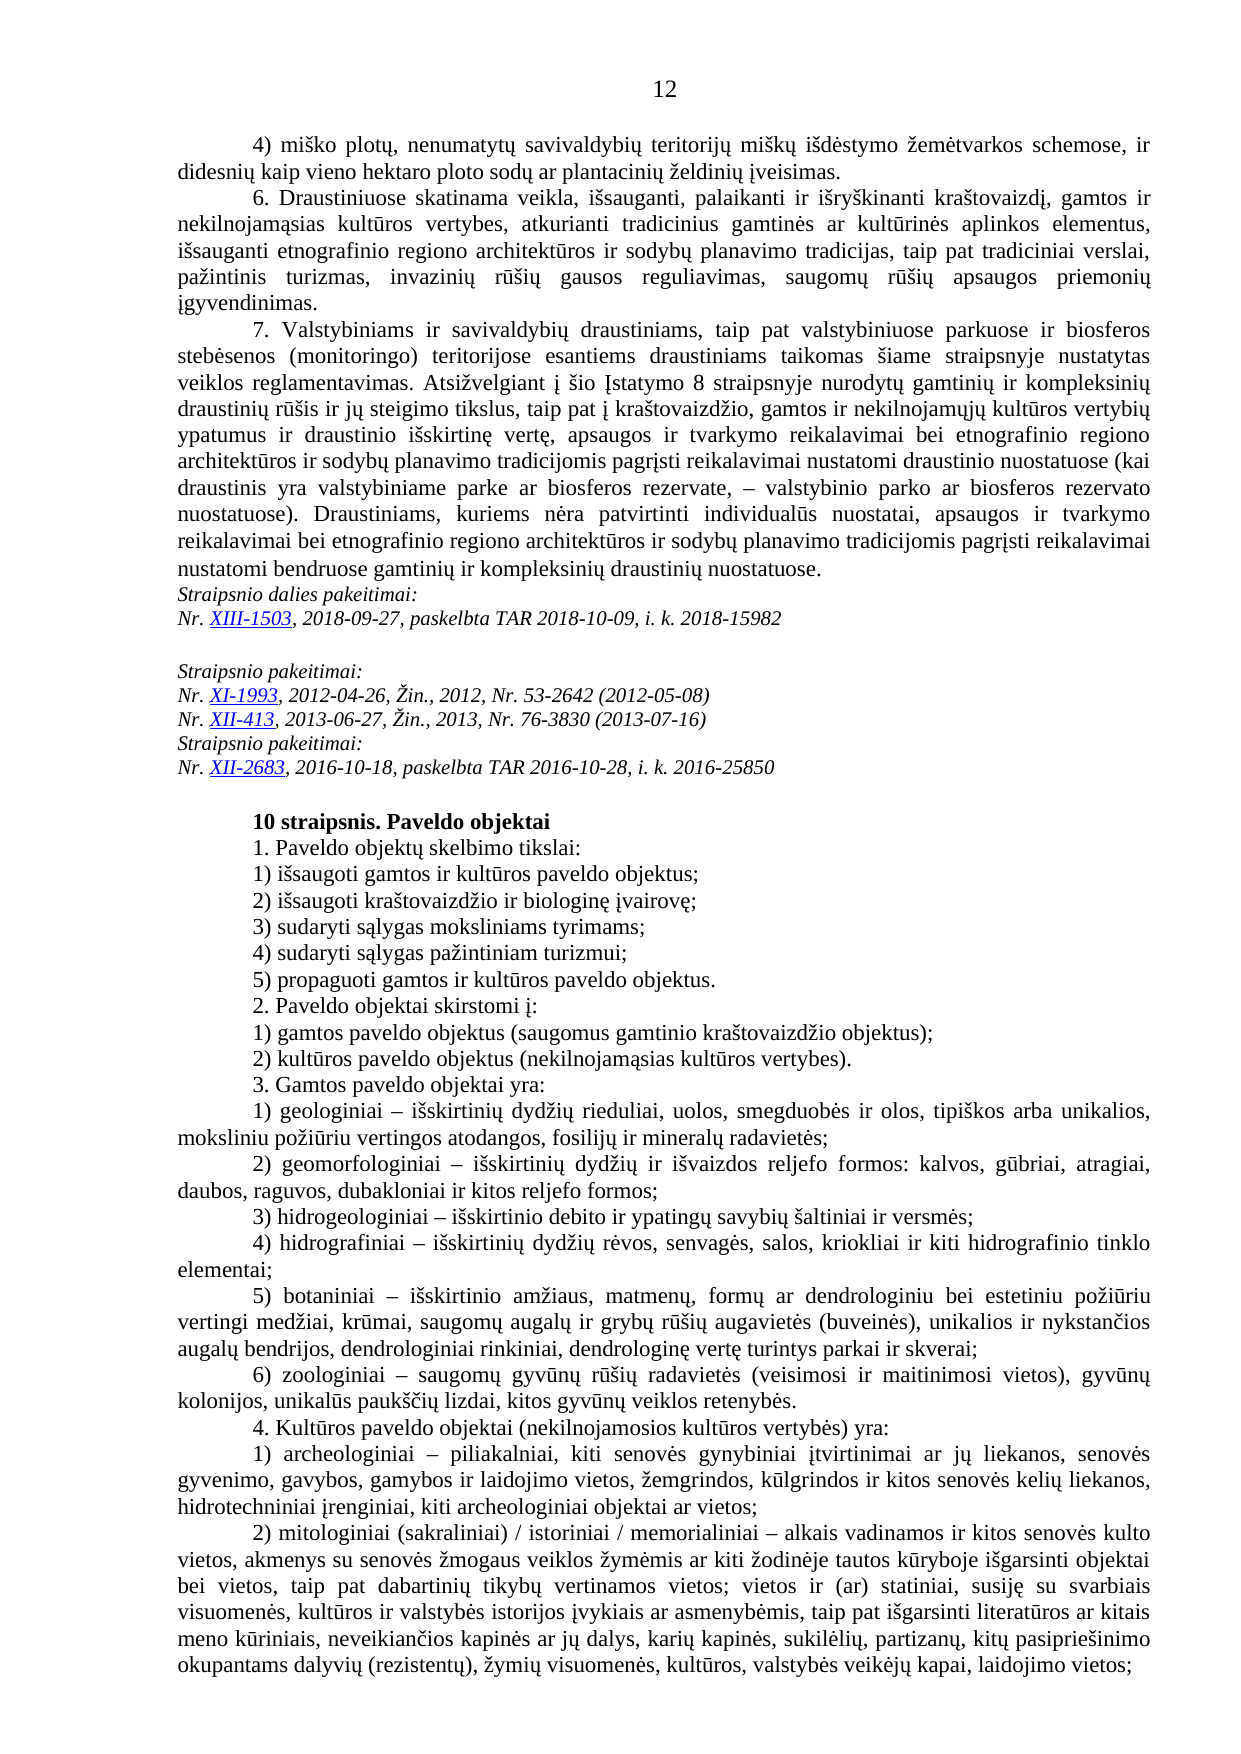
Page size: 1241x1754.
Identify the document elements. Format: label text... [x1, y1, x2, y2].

text Straipsnio pakeitimai: [177, 659, 1152, 683]
text 5) botaniniai – išskirtinio amžiaus, matmenų, formų ar dendrologiniu bei estetiniu požiūriu vertingi medžiai, krūmai, saugomų augalų ir grybų rūšių augavietės (buveinės), unikalios ir nykstančios augalų bendrijos, dendrologiniai rinkiniai, dendrologinę vertę turintys parkai ir skverai; [177, 1282, 1152, 1361]
text 3) hidrogeologiniai – išskirtinio debito ir ypatingų savybių šaltiniai ir versmės; [177, 1203, 1152, 1229]
text 2) mitologiniai (sakraliniai) / istoriniai / memorialiniai – alkais vadinamos ir kitos senovės kulto vietos, akmenys su senovės žmogaus veiklos žymėmis ar kiti žodinėje tautos kūryboje išgarsinti objektai bei vietos, taip pat dabartinių tikybų vertinamos vietos; vietos ir (ar) statiniai, susiję su svarbiais visuomenės, kultūros ir valstybės istorijos įvykiais ar asmenybėmis, taip pat išgarsinti literatūros ar kitais meno kūriniais, neveikiančios kapinės ar jų dalys, karių kapinės, sukilėlių, partizanų, kitų pasipriešinimo okupantams dalyvių (rezistentų), žymių visuomenės, kultūros, valstybės veikėjų kapai, laidojimo vietos; [177, 1519, 1152, 1677]
text 4) miško plotų, nenumatytų savivaldybių teritorijų miškų išdėstymo žemėtvarkos schemose, ir didesnių kaip vieno hektaro ploto sodų ar plantacinių želdinių įveisimas. [177, 131, 1152, 184]
text 7. Valstybiniams ir savivaldybių draustiniams, taip pat valstybiniuose parkuose ir biosferos stebėsenos (monitoringo) teritorijose esantiems draustiniams taikomas šiame straipsnyje nustatytas veiklos reglamentavimas. Atsižvelgiant į šio Įstatymo 8 straipsnyje nurodytų gamtinių ir kompleksinių draustinių rūšis ir jų steigimo tikslus, taip pat į kraštovaizdžio, gamtos ir nekilnojamųjų kultūros vertybių ypatumus ir draustinio išskirtinę vertę, apsaugos ir tvarkymo reikalavimai bei etnografinio regiono architektūros ir sodybų planavimo tradicijomis pagrįsti reikalavimai nustatomi draustinio nuostatuose (kai draustinis yra valstybiniame parke ar biosferos rezervate, – valstybinio parko ar biosferos rezervato nuostatuose). Draustiniams, kuriems nėra patvirtinti individualūs nuostatai, apsaugos ir tvarkymo reikalavimai bei etnografinio regiono architektūros ir sodybų planavimo tradicijomis pagrįsti reikalavimai nustatomi bendruose gamtinių ir kompleksinių draustinių nuostatuose. [177, 316, 1152, 582]
text 3) sudaryti sąlygas moksliniams tyrimams; [177, 913, 1152, 939]
text 4) hidrografiniai – išskirtinių dydžių rėvos, senvagės, salos, kriokliai ir kiti hidrografinio tinklo elementai; [177, 1229, 1152, 1282]
text 2) išsaugoti kraštovaizdžio ir biologinę įvairovę; [177, 887, 1152, 913]
text Straipsnio dalies pakeitimai: [177, 582, 1152, 606]
text 2) geomorfologiniai – išskirtinių dydžių ir išvaizdos reljefo formos: kalvos, gūbriai, atragiai, daubos, raguvos, dubakloniai ir kitos reljefo formos; [177, 1150, 1152, 1203]
text 4) sudaryti sąlygas pažintiniam turizmui; [177, 939, 1152, 966]
text 2. Paveldo objektai skirstomi į: [177, 992, 1152, 1018]
text 5) propaguoti gamtos ir kultūros paveldo objektus. [177, 966, 1152, 992]
text 1) geologiniai – išskirtinių dydžių rieduliai, uolos, smegduobės ir olos, tipiškos arba unikalios, moksliniu požiūriu vertingos atodangos, fosilijų ir mineralų radavietės; [177, 1098, 1152, 1150]
text 1. Paveldo objektų skelbimo tikslai: [177, 834, 1152, 860]
text 1) archeologiniai – piliakalniai, kiti senovės gynybiniai įtvirtinimai ar jų liekanos, senovės gyvenimo, gavybos, gamybos ir laidojimo vietos, žemgrindos, kūlgrindos ir kitos senovės kelių liekanos, hidrotechniniai įrenginiai, kiti archeologiniai objektai ar vietos; [177, 1440, 1152, 1519]
text 1) išsaugoti gamtos ir kultūros paveldo objektus; [177, 860, 1152, 887]
text 3. Gamtos paveldo objektai yra: [177, 1071, 1152, 1098]
text Nr. XIII-1503, 2018-09-27, paskelbta TAR 2018-10-09, i. k. 2018-15982 [177, 606, 1152, 630]
text 6. Draustiniuose skatinama veikla, išsauganti, palaikanti ir išryškinanti kraštovaizdį, gamtos ir nekilnojamąsias kultūros vertybes, atkurianti tradicinius gamtinės ar kultūrinės aplinkos elementus, išsauganti etnografinio regiono architektūros ir sodybų planavimo tradicijas, taip pat tradiciniai verslai, pažintinis turizmas, invazinių rūšių gausos reguliavimas, saugomų rūšių apsaugos priemonių įgyvendinimas. [177, 184, 1152, 316]
text 6) zoologiniai – saugomų gyvūnų rūšių radavietės (veisimosi ir maitinimosi vietos), gyvūnų kolonijos, unikalūs paukščių lizdai, kitos gyvūnų veiklos retenybės. [177, 1361, 1152, 1414]
text Nr. XII-413, 2013-06-27, Žin., 2013, Nr. 76-3830 (2013-07-16) [177, 707, 1152, 731]
text 1) gamtos paveldo objektus (saugomus gamtinio kraštovaizdžio objektus); [177, 1018, 1152, 1045]
text 4. Kultūros paveldo objektai (nekilnojamosios kultūros vertybės) yra: [177, 1414, 1152, 1440]
text Nr. XII-2683, 2016-10-18, paskelbta TAR 2016-10-28, i. k. 2016-25850 [177, 755, 1152, 779]
text Nr. XI-1993, 2012-04-26, Žin., 2012, Nr. 53-2642 (2012-05-08) [177, 683, 1152, 707]
text Straipsnio pakeitimai: [177, 731, 1152, 755]
text 2) kultūros paveldo objektus (nekilnojamąsias kultūros vertybes). [177, 1045, 1152, 1071]
subtitle 10 straipsnis. Paveldo objektai [177, 808, 1152, 834]
